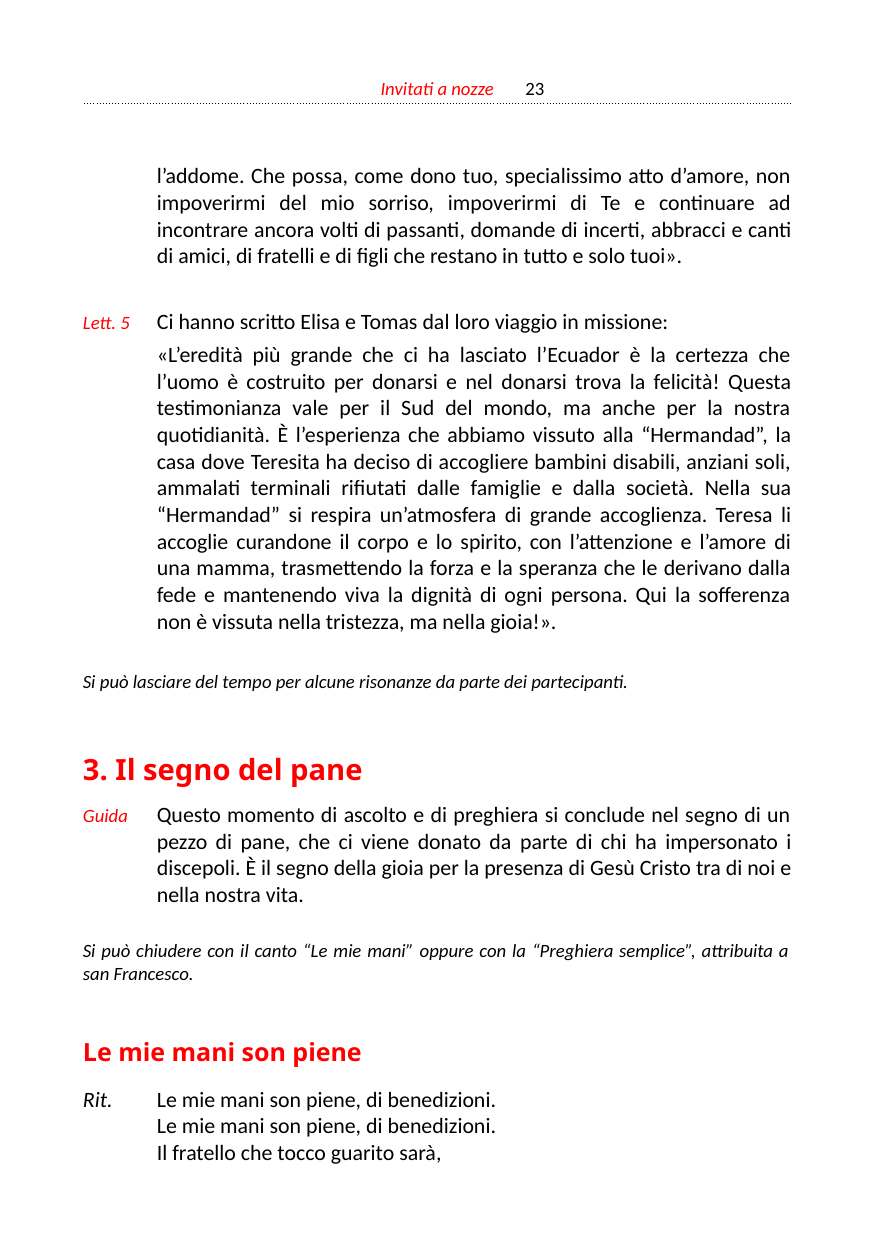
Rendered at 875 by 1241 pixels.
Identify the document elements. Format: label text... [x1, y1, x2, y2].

subtitle Le mie mani son piene [83, 1035, 791, 1069]
text Si può chiudere con il canto “Le mie mani” oppure con la “Preghiera semplice”, attribuita a san Francesco. [83, 939, 791, 985]
text «L’eredità più grande che ci ha lasciato l’Ecuador è la certezza che l’uomo è costruito per donarsi e nel donarsi trova la felicità! Questa testimonianza vale per il Sud del mondo, ma anche per la nostra quotidianità. È l’esperienza che abbiamo vissuto alla “Hermandad”, la casa dove Teresita ha deciso di accogliere bambini disabili, anziani soli, ammalati terminali rifiutati dalle famiglie e dalla società. Nella sua “Hermandad” si respira un’atmosfera di grande accoglienza. Teresa li accoglie curandone il corpo e lo spirito, con l’attenzione e l’amore di una mamma, trasmettendo la forza e la speranza che le derivano dalla fede e mantenendo viva la dignità di ogni persona. Qui la sofferenza non è vissuta nella tristezza, ma nella gioia!». [83, 341, 791, 634]
text Guida Questo momento di ascolto e di preghiera si conclude nel segno di un pezzo di pane, che ci viene donato da parte di chi ha impersonato i discepoli. È il segno della gioia per la presenza di Gesù Cristo tra di noi e nella nostra vita. [83, 801, 791, 908]
subtitle 3. Il segno del pane [83, 749, 791, 789]
text Lett. 5 Ci hanno scritto Elisa e Tomas dal loro viaggio in missione: [83, 308, 791, 335]
text Rit. Le mie mani son piene, di benedizioni. Le mie mani son piene, di benedizioni. Il fratello che tocco guarito sarà, [83, 1086, 791, 1166]
text l’addome. Che possa, come dono tuo, specialissimo atto d’amore, non impoverirmi del mio sorriso, impoverirmi di Te e continuare ad incontrare ancora volti di passanti, domande di incerti, abbracci e canti di amici, di fratelli e di figli che restano in tutto e solo tuoi». [83, 162, 791, 269]
text Si può lasciare del tempo per alcune risonanze da parte dei partecipanti. [83, 670, 791, 693]
